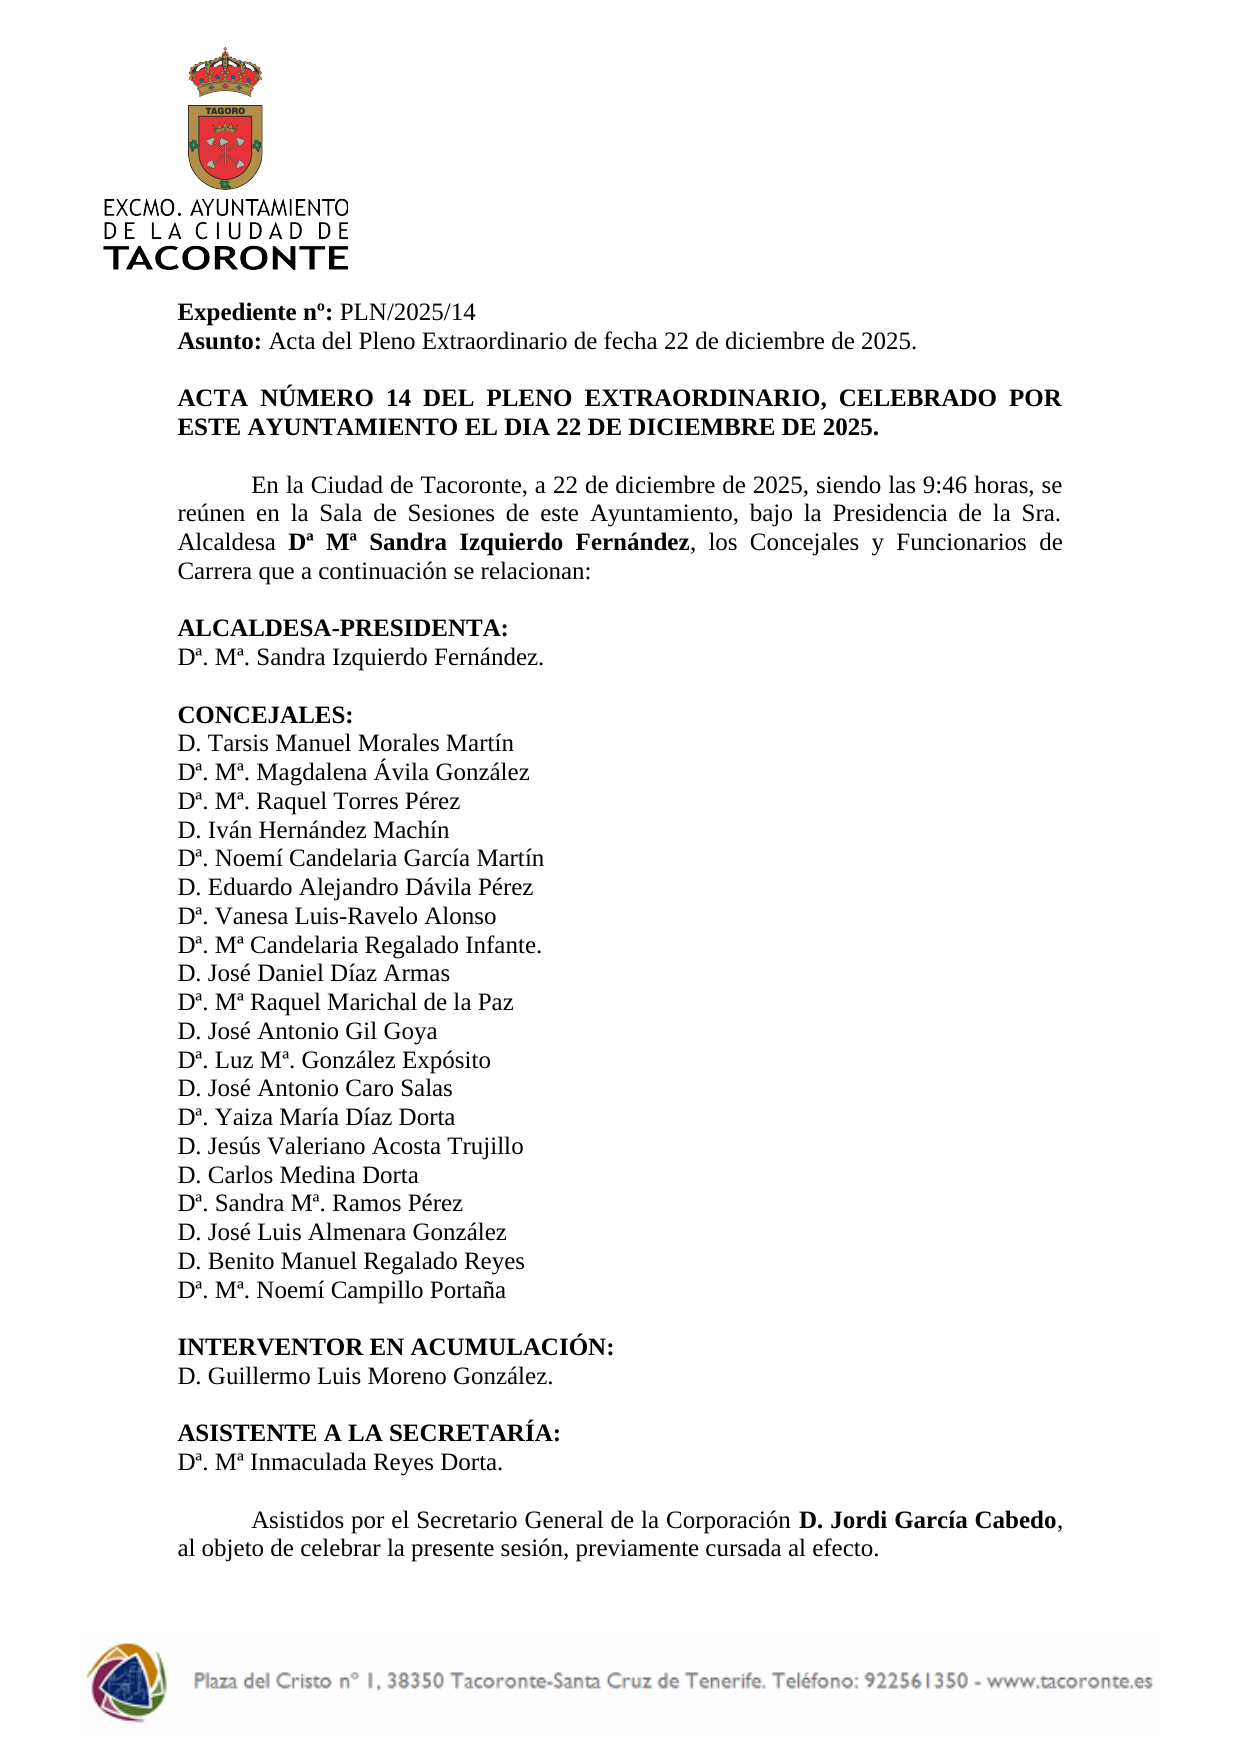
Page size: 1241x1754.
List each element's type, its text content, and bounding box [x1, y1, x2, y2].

text Dª. Vanesa Luis-Ravelo Alonso [177, 901, 1063, 930]
text Dª. Mª Candelaria Regalado Infante. [177, 930, 1063, 958]
text Dª. Mª Inmaculada Reyes Dorta. [177, 1447, 1063, 1476]
text ACTA NÚMERO 14 DEL PLENO EXTRAORDINARIO, CELEBRADO POR ESTE AYUNTAMIENTO EL DIA 22 DE DICIEMBRE DE 2025. [177, 383, 1063, 441]
text D. José Daniel Díaz Armas [177, 958, 1063, 987]
text Dª. Mª. Sandra Izquierdo Fernández. [177, 642, 1063, 671]
text Dª. Sandra Mª. Ramos Pérez [177, 1188, 1063, 1217]
text D. Tarsis Manuel Morales Martín [177, 728, 1063, 757]
text ASISTENTE A LA SECRETARÍA: [177, 1418, 1063, 1447]
text D. José Luis Almenara González [177, 1217, 1063, 1246]
text ALCALDESA-PRESIDENTA: [177, 613, 1063, 642]
text D. Iván Hernández Machín [177, 815, 1063, 843]
text Dª. Luz Mª. González Expósito [177, 1045, 1063, 1073]
picture [80, 1630, 1163, 1737]
text En la Ciudad de Tacoronte, a 22 de diciembre de 2025, siendo las 9:46 horas, se reúnen en la Sala de Sesiones de este Ayuntamiento, bajo la Presidencia de la Sra. Alcaldesa Dª Mª Sandra Izquierdo Fernández, los Concejales y Funcionarios de Carrera que a continuación se relacionan: [177, 470, 1063, 585]
text Dª. Yaiza María Díaz Dorta [177, 1102, 1063, 1131]
text D. Jesús Valeriano Acosta Trujillo [177, 1131, 1063, 1160]
text D. José Antonio Gil Goya [177, 1016, 1063, 1045]
text INTERVENTOR EN ACUMULACIÓN: [177, 1332, 1063, 1361]
text D. Guillermo Luis Moreno González. [177, 1361, 1063, 1390]
text D. Eduardo Alejandro Dávila Pérez [177, 872, 1063, 901]
text Dª. Mª. Noemí Campillo Portaña [177, 1275, 1063, 1303]
text Expediente nº: PLN/2025/14 [177, 297, 1063, 326]
text D. José Antonio Caro Salas [177, 1073, 1063, 1102]
text CONCEJALES: [177, 700, 1063, 728]
text Dª. Mª. Magdalena Ávila González [177, 757, 1063, 786]
text D. Benito Manuel Regalado Reyes [177, 1246, 1063, 1275]
text Dª. Noemí Candelaria García Martín [177, 843, 1063, 872]
text Asistidos por el Secretario General de la Corporación D. Jordi García Cabedo, al objeto de celebrar la presente sesión, previamente cursada al efecto. [177, 1505, 1063, 1562]
text D. Carlos Medina Dorta [177, 1160, 1063, 1188]
picture [103, 47, 348, 270]
text Dª. Mª. Raquel Torres Pérez [177, 786, 1063, 815]
text Dª. Mª Raquel Marichal de la Paz [177, 987, 1063, 1016]
text Asunto: Acta del Pleno Extraordinario de fecha 22 de diciembre de 2025. [177, 326, 1063, 355]
